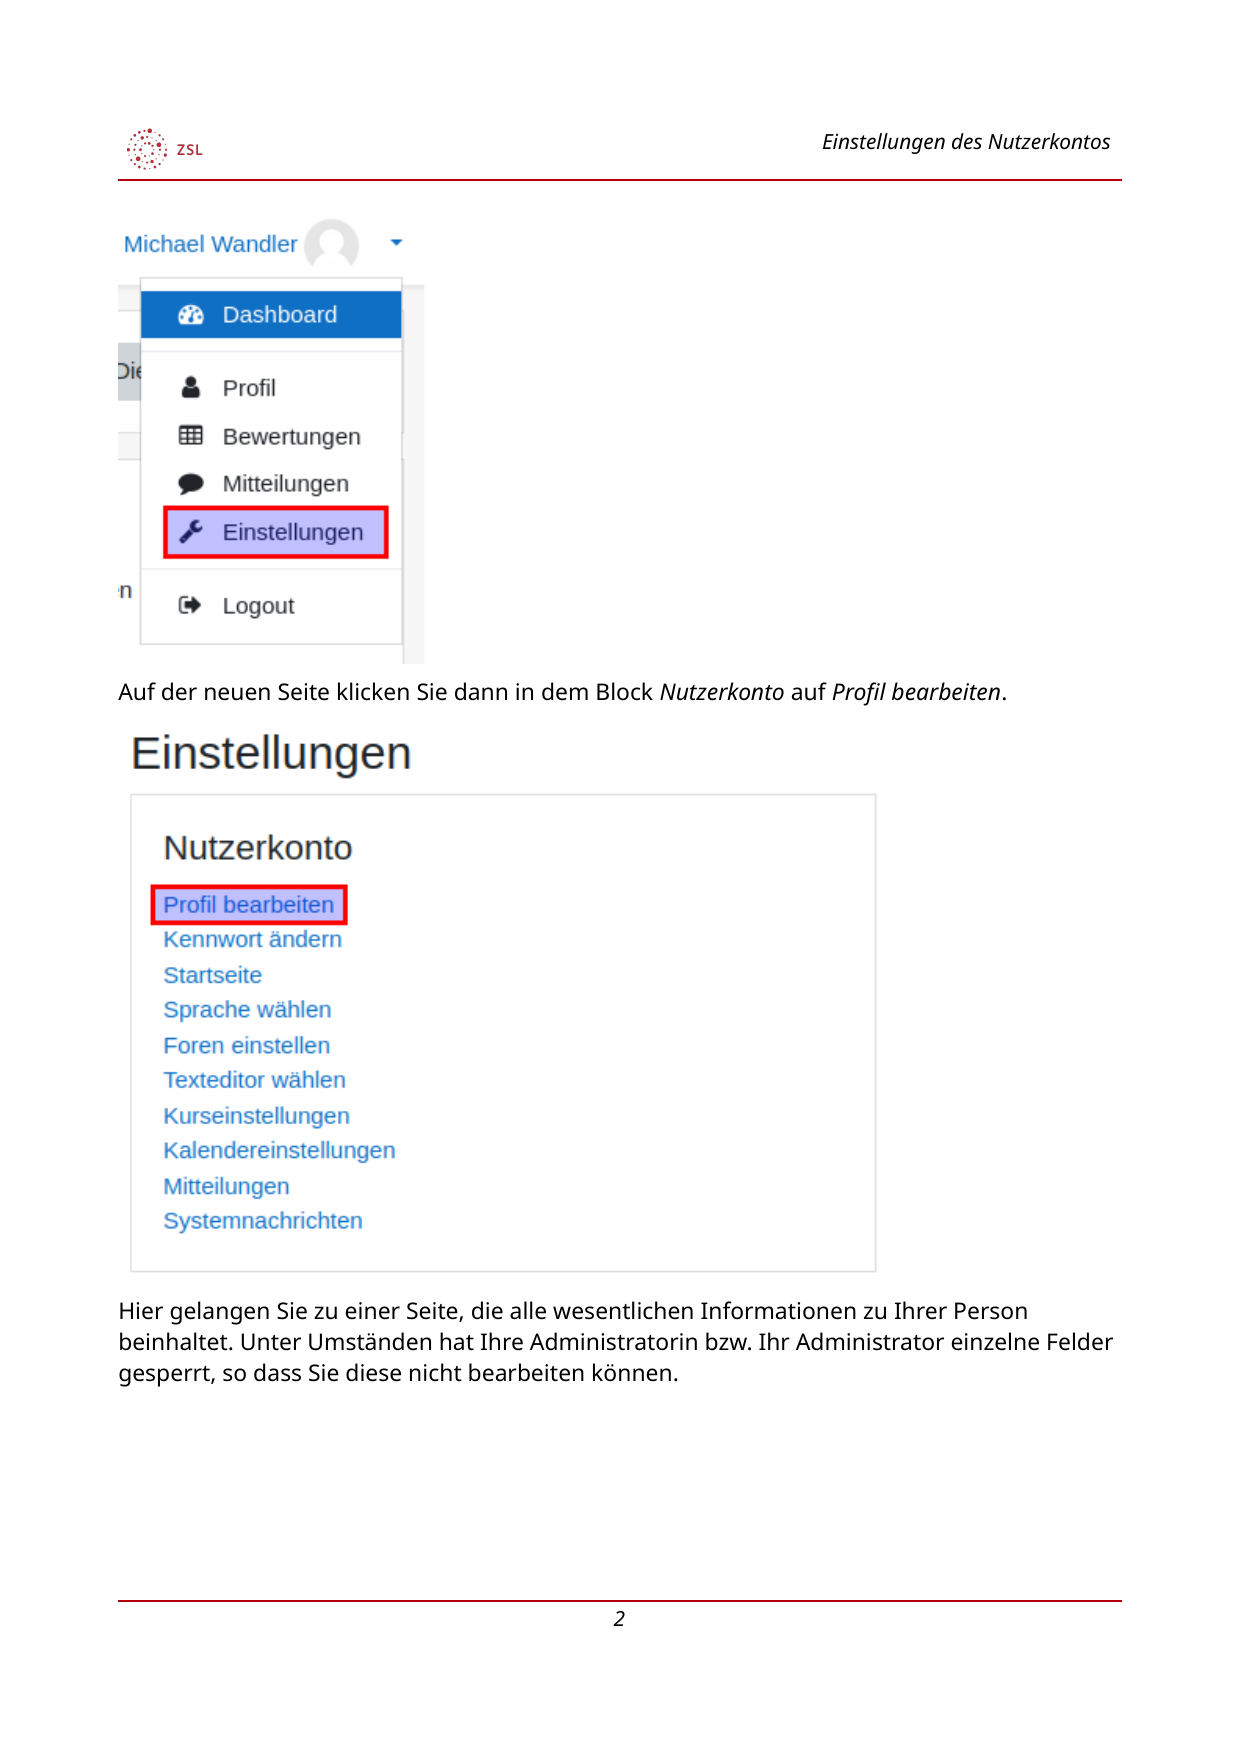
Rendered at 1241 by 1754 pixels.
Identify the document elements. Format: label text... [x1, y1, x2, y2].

text Auf der neuen Seite klicken Sie dann in dem Block Nutzerkonto auf Profil bearbeiten. [118, 676, 1122, 707]
picture [118, 210, 425, 664]
text Hier gelangen Sie zu einer Seite, die alle wesentlichen Informationen zu Ihrer Person beinhaltet. Unter Umständen hat Ihre Administratorin bzw. Ihr Administrator einzelne Felder gesperrt, so dass Sie diese nicht bearbeiten können. [118, 1294, 1122, 1388]
picture [127, 128, 203, 170]
picture [118, 719, 894, 1282]
